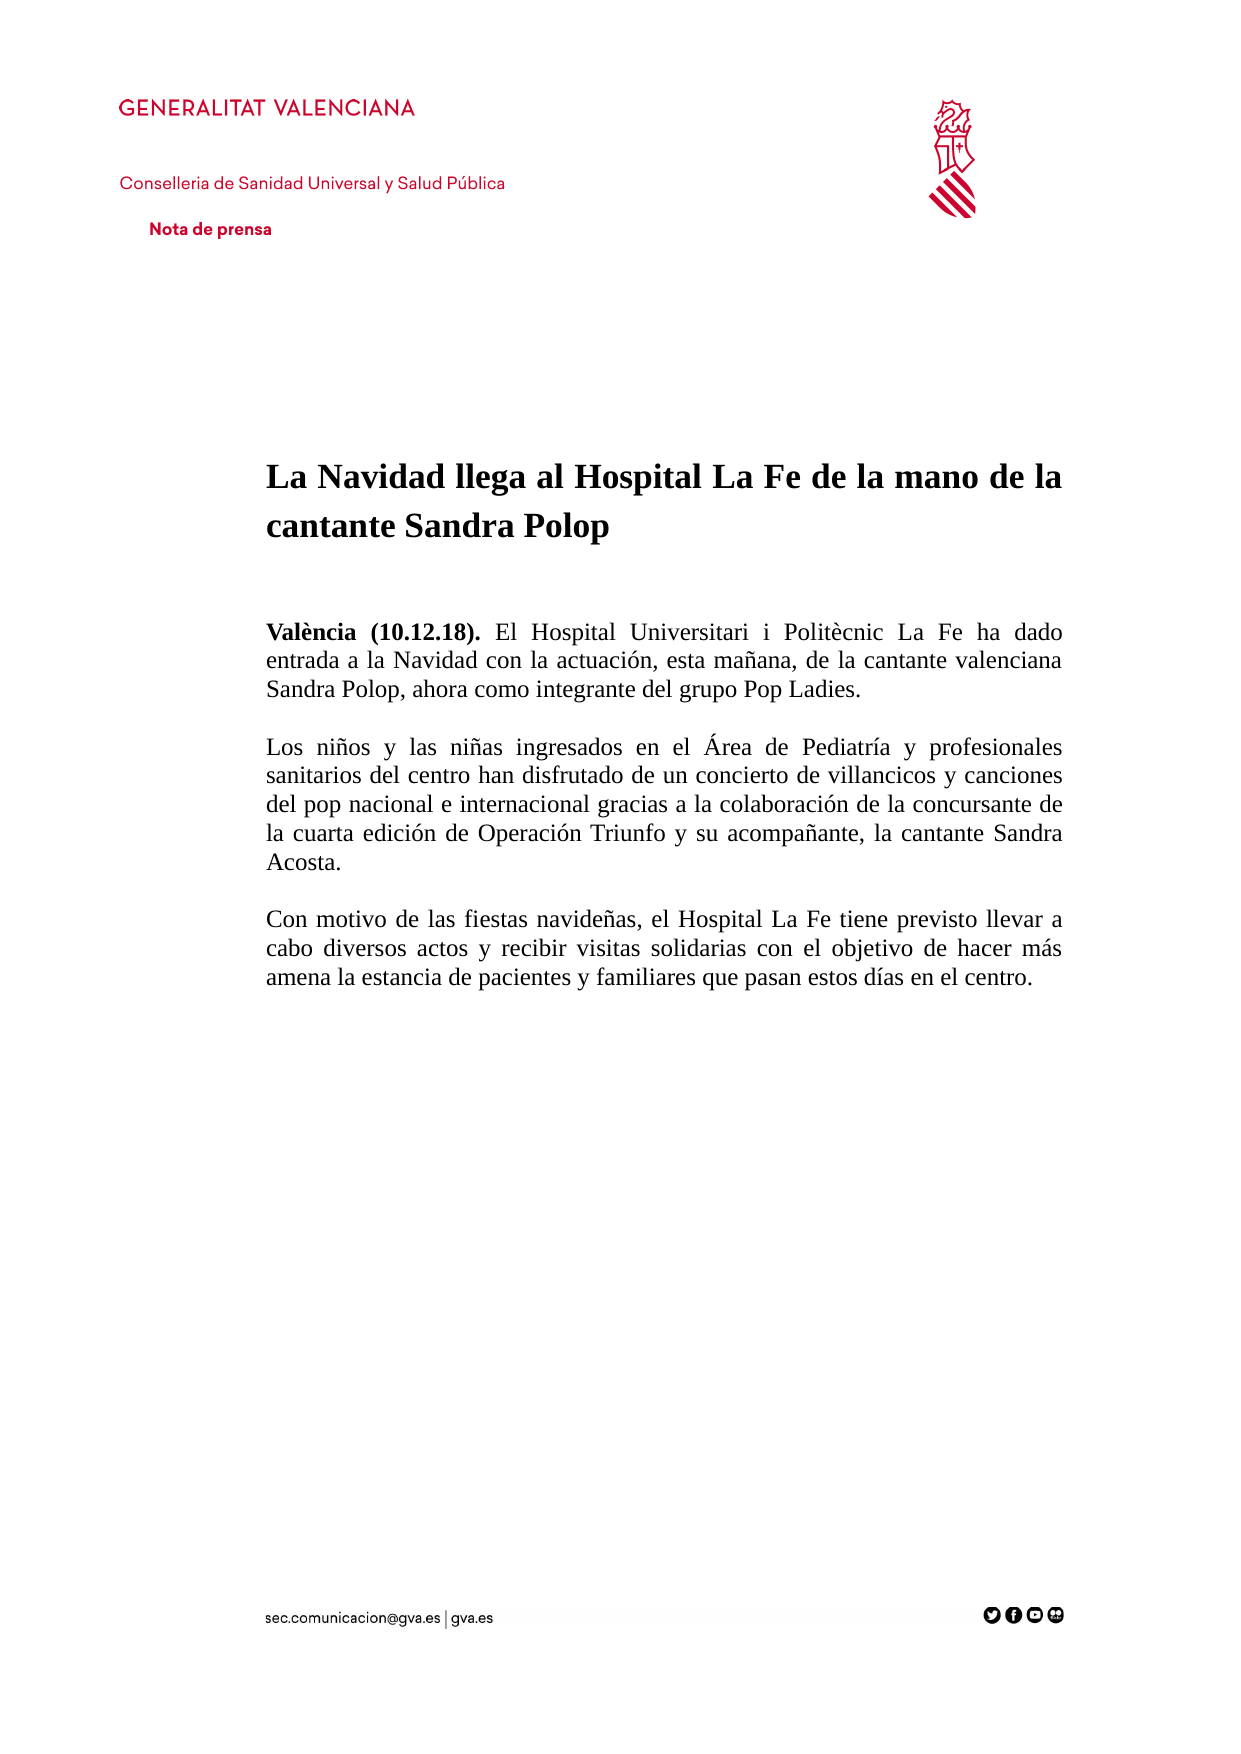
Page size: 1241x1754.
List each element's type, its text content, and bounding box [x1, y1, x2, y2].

text Los niños y las niñas ingresados en el Área de Pediatría y profesionales sanitarios del centro han disfrutado de un concierto de villancicos y canciones del pop nacional e internacional gracias a la colaboración de la concursante de la cuarta edición de Operación Triunfo y su acompañante, la cantante Sandra Acosta. [266, 732, 1064, 876]
text València (10.12.18). El Hospital Universitari i Politècnic La Fe ha dado entrada a la Navidad con la actuación, esta mañana, de la cantante valenciana Sandra Polop, ahora como integrante del grupo Pop Ladies. [266, 617, 1064, 703]
text La Navidad llega al Hospital La Fe de la mano de la cantante Sandra Polop [266, 455, 1064, 545]
picture [119, 99, 976, 239]
picture [265, 1607, 1064, 1629]
text Con motivo de las fiestas navideñas, el Hospital La Fe tiene previsto llevar a cabo diversos actos y recibir visitas solidarias con el objetivo de hacer más amena la estancia de pacientes y familiares que pasan estos días en el centro. [266, 904, 1064, 991]
